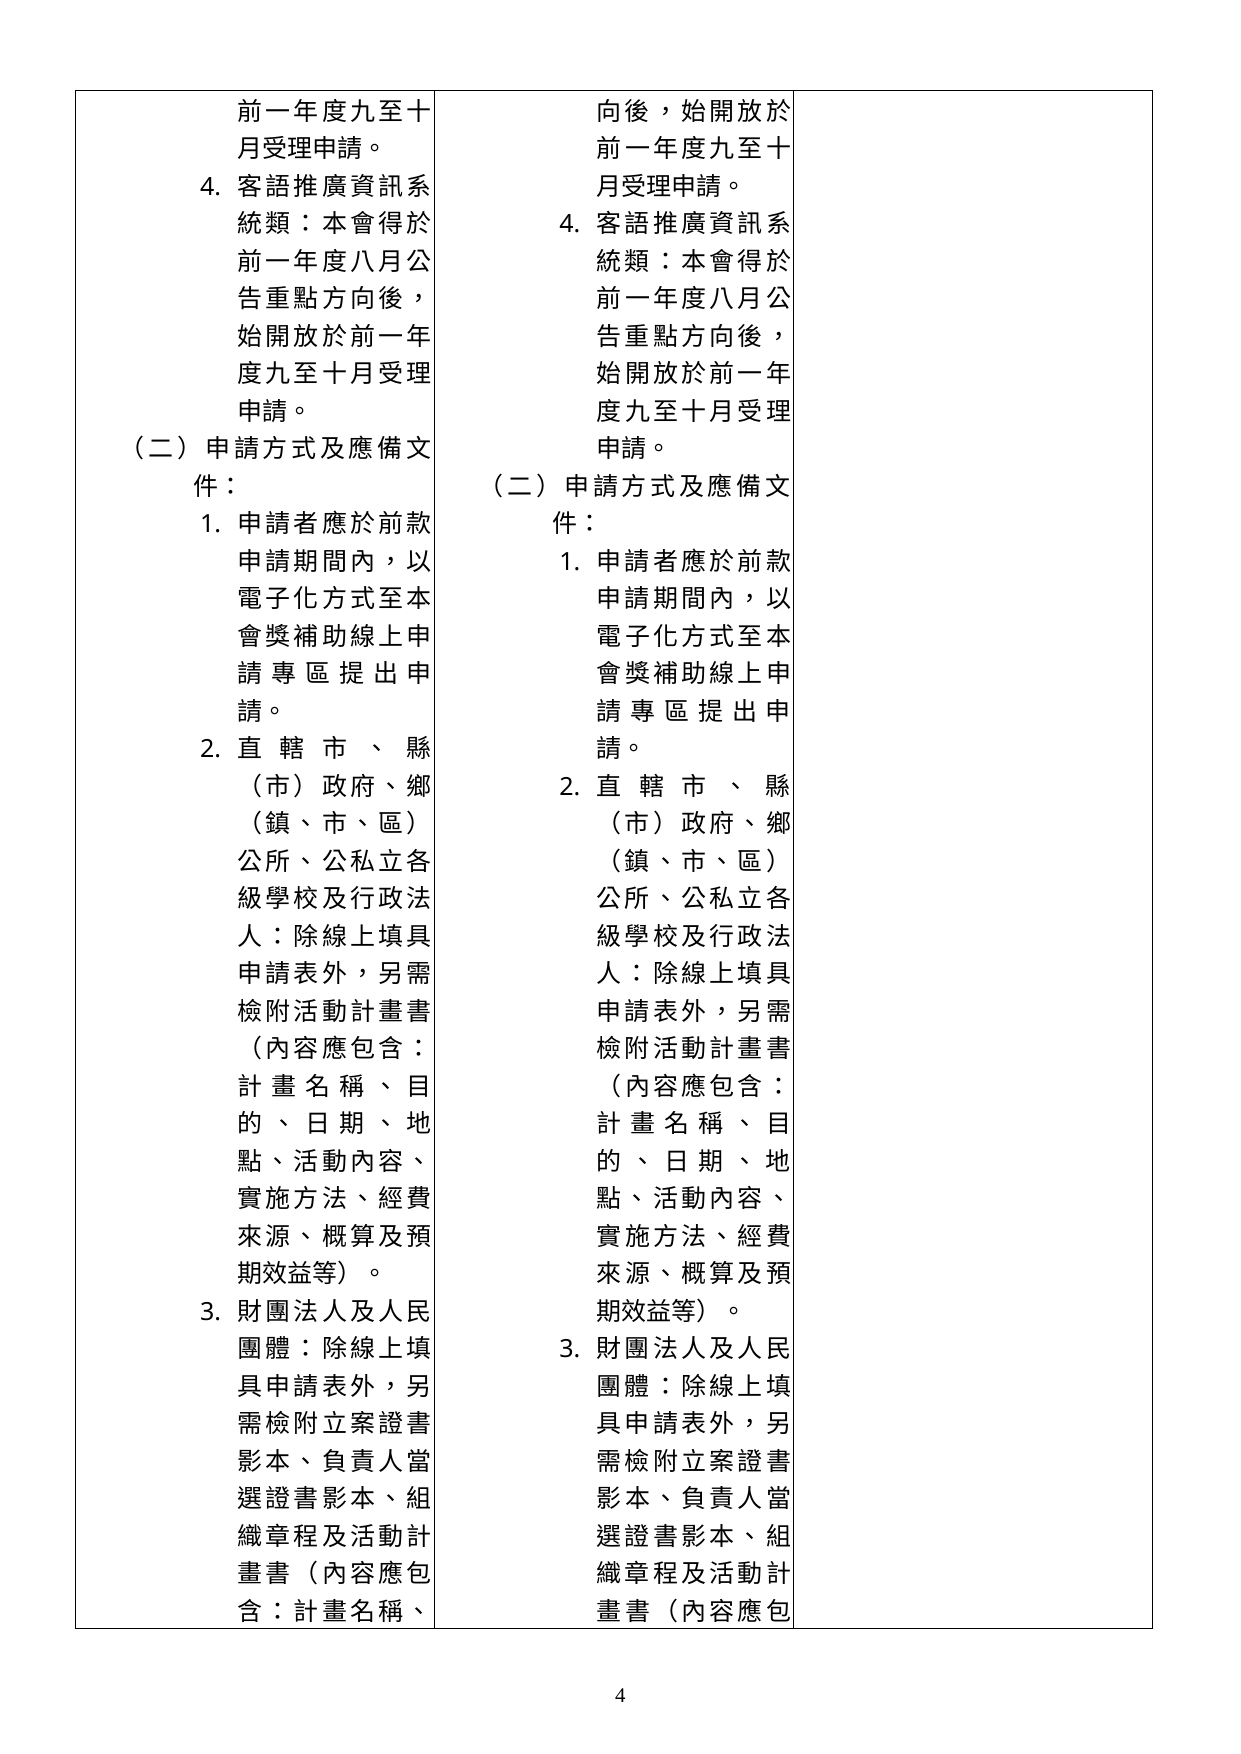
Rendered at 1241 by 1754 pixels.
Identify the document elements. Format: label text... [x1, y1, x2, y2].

table_cell 向後，始開放於前一年度九至十月受理申請。 客語推廣資訊系統類：本會得於前一年度八月公告重點方向後，始開放於前一年度九至十月受理申請。 （二）申請方式及應備文件： 申請者應於前款申請期間內，以電子化方式至本會獎補助線上申請專區提出申請。 直轄市、縣（市）政府、鄉（鎮、市、區）公所、公私立各級學校及行政法人：除線上填具申請表外，另需檢附活動計畫書（內容應包含：計畫名稱、目的、日期、地點、活動內容、實施方法、經費來源、概算及預期效益等）。 財團法人及人民團體：除線上填具申請表外，另需檢附立案證書影本、負責人當選證書影本、組織章程及活動計畫書（內容應包 [435, 91, 793, 1628]
table_cell 前一年度九至十月受理申請。 客語推廣資訊系統類：本會得於前一年度八月公告重點方向後，始開放於前一年度九至十月受理申請。 （二）申請方式及應備文件： 申請者應於前款申請期間內，以電子化方式至本會獎補助線上申請專區提出申請。 直轄市、縣（市）政府、鄉（鎮、市、區）公所、公私立各級學校及行政法人：除線上填具申請表外，另需檢附活動計畫書（內容應包含：計畫名稱、目的、日期、地點、活動內容、實施方法、經費來源、概算及預期效益等）。 財團法人及人民團體：除線上填具申請表外，另需檢附立案證書影本、負責人當選證書影本、組織章程及活動計畫書（內容應包含：計畫名稱、 [76, 91, 434, 1628]
table_cell [794, 91, 1152, 1628]
